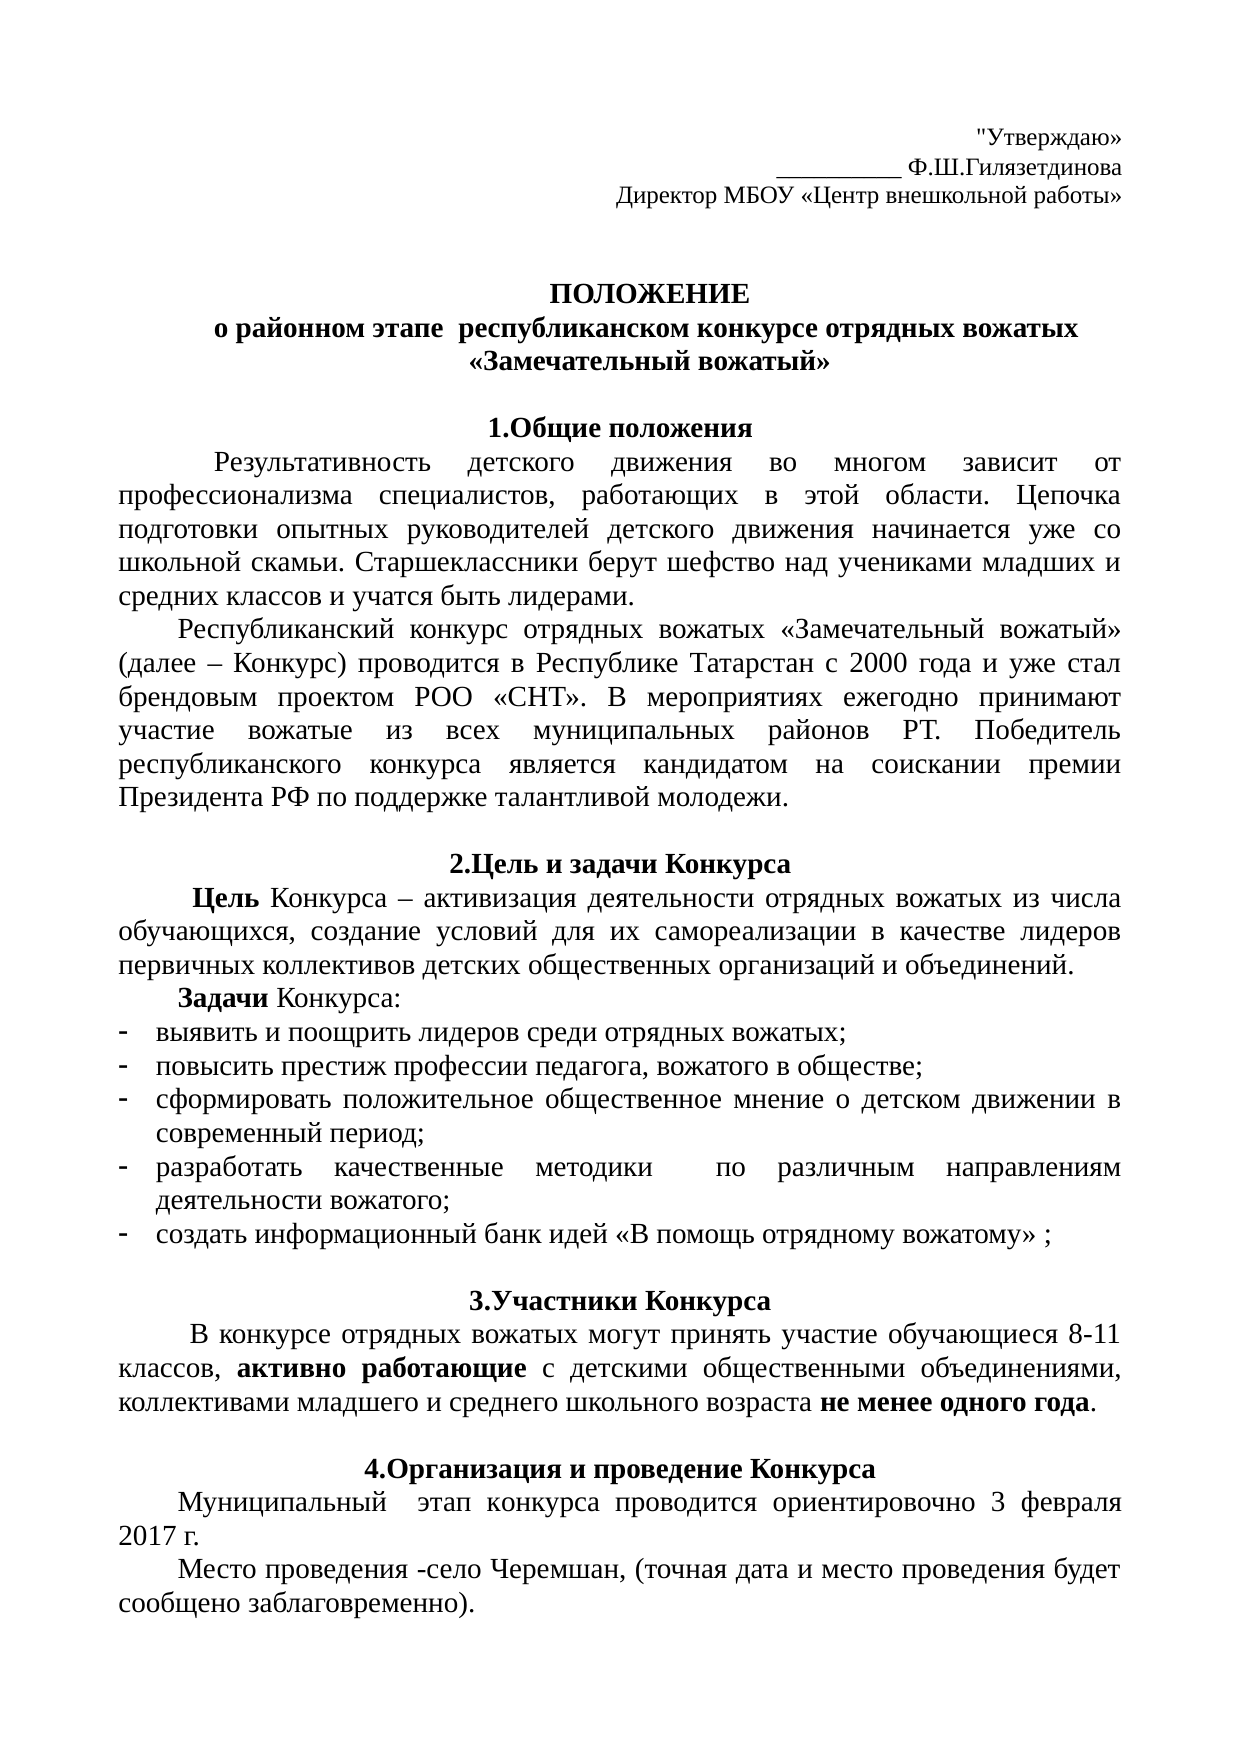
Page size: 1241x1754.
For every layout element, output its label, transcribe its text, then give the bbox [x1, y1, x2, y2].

text 1.Общие положения [118, 410, 1122, 444]
text Место проведения -село Черемшан, (точная дата и место проведения будет сообщено заблаговременно). [118, 1551, 1122, 1618]
text Республиканский конкурс отрядных вожатых «Замечательный вожатый» (далее – Конкурс) проводится в Республике Татарстан с 2000 года и уже стал брендовым проектом РОО «СНТ». В мероприятиях ежегодно принимают участие вожатые из всех муниципальных районов РТ. Победитель республиканского конкурса является кандидатом на соискании премии Президента РФ по поддержке талантливой молодежи. [118, 612, 1122, 813]
text Директор МБОУ «Центр внешкольной работы» [118, 180, 1122, 209]
text «Замечательный вожатый» [118, 343, 1122, 377]
text 2.Цель и задачи Конкурса [118, 846, 1122, 880]
text 3.Участники Конкурса [118, 1283, 1122, 1317]
text Результативность детского движения во многом зависит от профессионализма специалистов, работающих в этой области. Цепочка подготовки опытных руководителей детского движения начинается уже со школьной скамьи. Старшеклассники берут шефство над учениками младших и средних классов и учатся быть лидерами. [118, 444, 1122, 612]
text Задачи Конкурса: [118, 981, 1122, 1014]
text __________ Ф.Ш.Гилязетдинова [118, 152, 1122, 180]
list создать информационный банк идей «В помощь отрядному вожатому» ; [118, 1216, 1122, 1249]
list повысить престиж профессии педагога, вожатого в обществе; [118, 1048, 1122, 1081]
list сформировать положительное общественное мнение о детском движении в современный период; [118, 1081, 1122, 1149]
text В конкурсе отрядных вожатых могут принять участие обучающиеся 8-11 классов, активно работающие с детскими общественными объединениями, коллективами младшего и среднего школьного возраста не менее одного года. [118, 1317, 1122, 1417]
text Цель Конкурса – активизация деятельности отрядных вожатых из числа обучающихся, создание условий для их самореализации в качестве лидеров первичных коллективов детских общественных организаций и объединений. [118, 880, 1122, 981]
text ПОЛОЖЕНИЕ [118, 276, 1122, 310]
list разработать качественные методики по различным направлениям деятельности вожатого; [118, 1149, 1122, 1216]
text "Утверждаю» [118, 118, 1122, 152]
list выявить и поощрить лидеров среди отрядных вожатых; [118, 1014, 1122, 1048]
text Муниципальный этап конкурса проводится ориентировочно 3 февраля 2017 г. [118, 1484, 1122, 1551]
text о районном этапе республиканском конкурсе отрядных вожатых [118, 310, 1122, 343]
text 4.Организация и проведение Конкурса [118, 1451, 1122, 1484]
